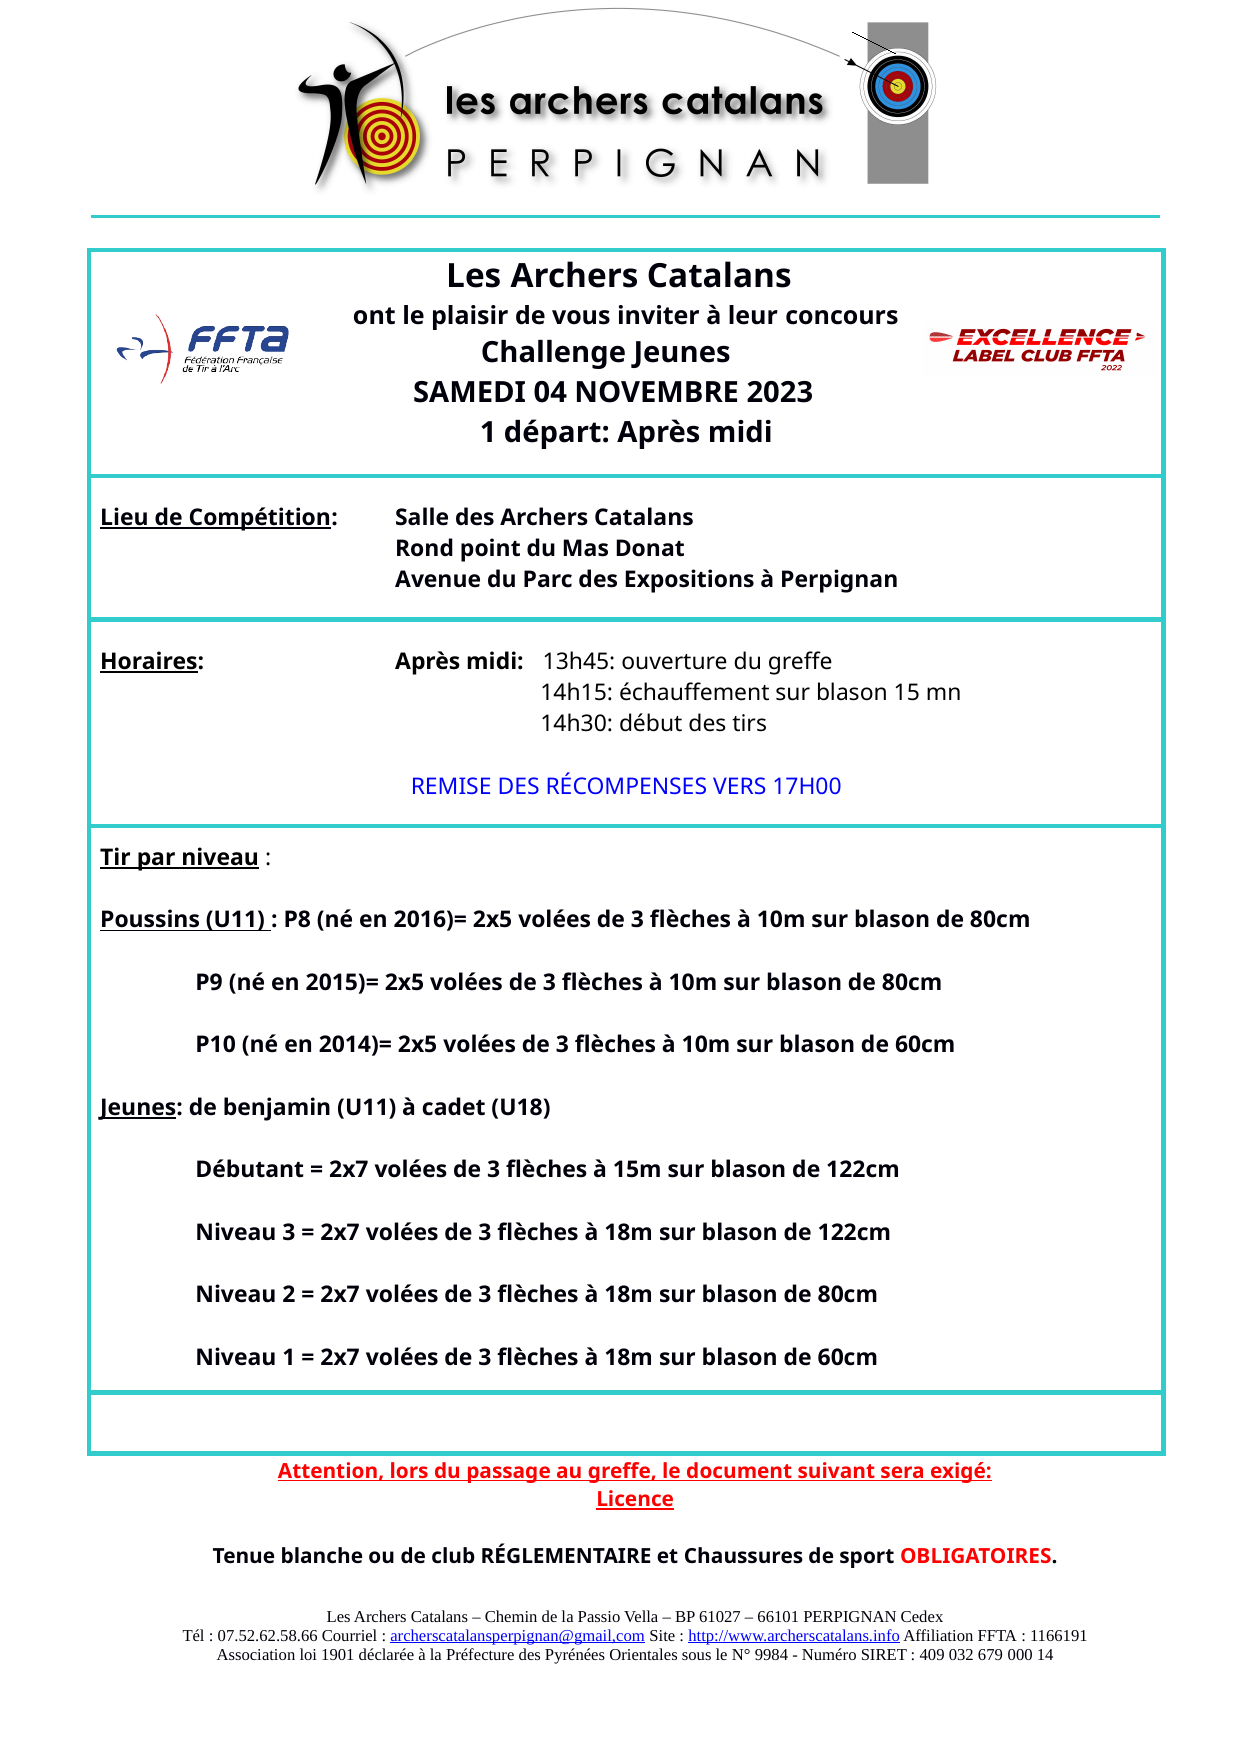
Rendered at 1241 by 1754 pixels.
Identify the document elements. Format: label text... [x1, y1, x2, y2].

text Attention, lors du passage au greffe, le document suivant sera exigé: [148, 1456, 1122, 1484]
table_cell Tir par niveau : Poussins (U11) : P8 (né en 2016)= 2x5 volées de 3 flèches à 10m sur blason de 80cm P9 (né en 2015)= 2x5 volées de 3 flèches à 10m sur blason de 80cm P10 (né en 2014)= 2x5 volées de 3 flèches à 10m sur blason de 60cm Jeunes: de benjamin (U11) à cadet (U18) Débutant = 2x7 volées de 3 flèches à 15m sur blason de 122cm Niveau 3 = 2x7 volées de 3 flèches à 18m sur blason de 122cm Niveau 2 = 2x7 volées de 3 flèches à 18m sur blason de 80cm Niveau 1 = 2x7 volées de 3 flèches à 18m sur blason de 60cm [91, 828, 1161, 1390]
text Licence [148, 1484, 1122, 1513]
text Tenue blanche ou de club RÉGLEMENTAIRE et Chaussures de sport OBLIGATOIRES. [148, 1541, 1122, 1569]
table_cell Lieu de Compétition: Salle des Archers Catalans Rond point du Mas Donat Avenue du Parc des Expositions à Perpignan [91, 478, 1161, 617]
table_header Les Archers Catalans ont le plaisir de vous inviter à leur concours Challenge Jeunes SAMEDI 04 NOVEMBRE 2023 1 départ: Après midi [91, 252, 1161, 473]
table_cell [91, 1395, 1161, 1451]
table_cell Horaires: Après midi: 13h45: ouverture du greffe 14h15: échauffement sur blason 15 mn 14h30: début des tirs REMISE DES RÉCOMPENSES VERS 17H00 [91, 622, 1161, 824]
